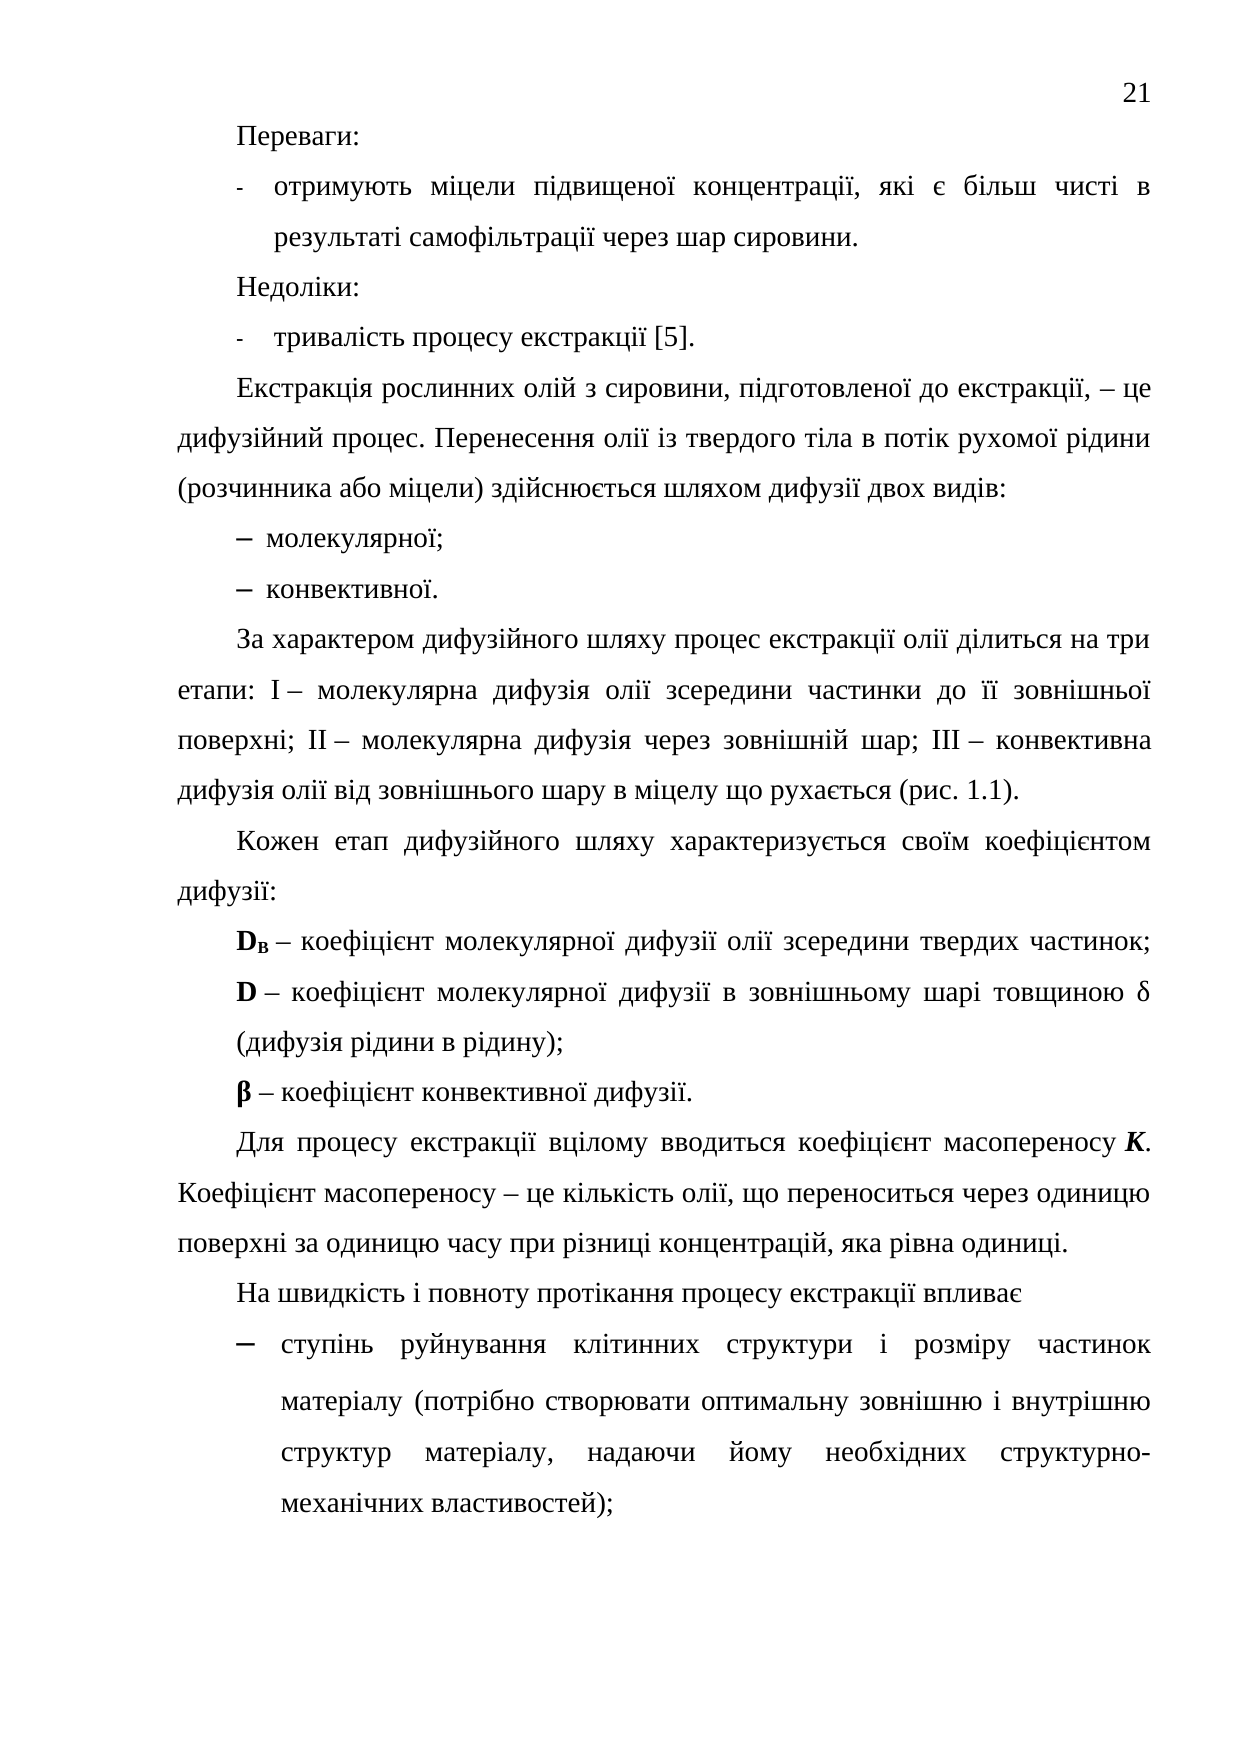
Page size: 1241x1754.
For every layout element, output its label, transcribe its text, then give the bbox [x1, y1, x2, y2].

text Для процесу екстракції вцілому вводиться коефіцієнт масопереносу К. Коефіцієнт масопереносу – це кількість олії, що переноситься через одиницю поверхні за одиницю часу при різниці концентрацій, яка рівна одиниці. [177, 1124, 1152, 1259]
text Переваги: [177, 118, 1152, 152]
text Кожен етап дифузійного шляху характеризується своїм коефіцієнтом дифузії: [177, 823, 1152, 907]
text Екстракція рослинних олій з сировини, підготовленої до екстракції, – це дифузійний процес. Перенесення олії із твердого тіла в потік рухомої рідини (розчинника або міцели) здійснюється шляхом дифузії двох видів: [177, 370, 1152, 504]
list молекулярної; [236, 521, 1152, 554]
list отримують міцели підвищеної концентрації, які є більш чисті в результаті самофільтрації через шар сировини. [236, 168, 1152, 252]
text Недоліки: [177, 269, 1152, 303]
text DB – коефіцієнт молекулярної дифузії олії зсередини твердих частинок; D – коефіцієнт молекулярної дифузії в зовнішньому шарі товщиною δ (дифузія рідини в рідину); [236, 923, 1152, 1057]
list конвективної. [236, 571, 1152, 605]
list тривалість процесу екстракції [5]. [236, 319, 1152, 353]
text На швидкість і повноту протікання процесу екстракції впливає [177, 1276, 1152, 1309]
text За характером дифузійного шляху процес екстракції олії ділиться на три етапи: І – молекулярна дифузія олії зсередини частинки до її зовнішньої поверхні; ІІ – молекулярна дифузія через зовнішній шар; ІІІ – конвективна дифузія олії від зовнішнього шару в міцелу що рухається (рис. 1.1). [177, 621, 1152, 806]
list ступінь руйнування клітинних структури і розміру частинок матеріалу (потрібно створювати оптимальну зовнішню і внутрішню структур матеріалу, надаючи йому необхідних структурно-механічних властивостей); [236, 1326, 1152, 1518]
text β – коефіцієнт конвективної дифузії. [236, 1074, 1152, 1108]
